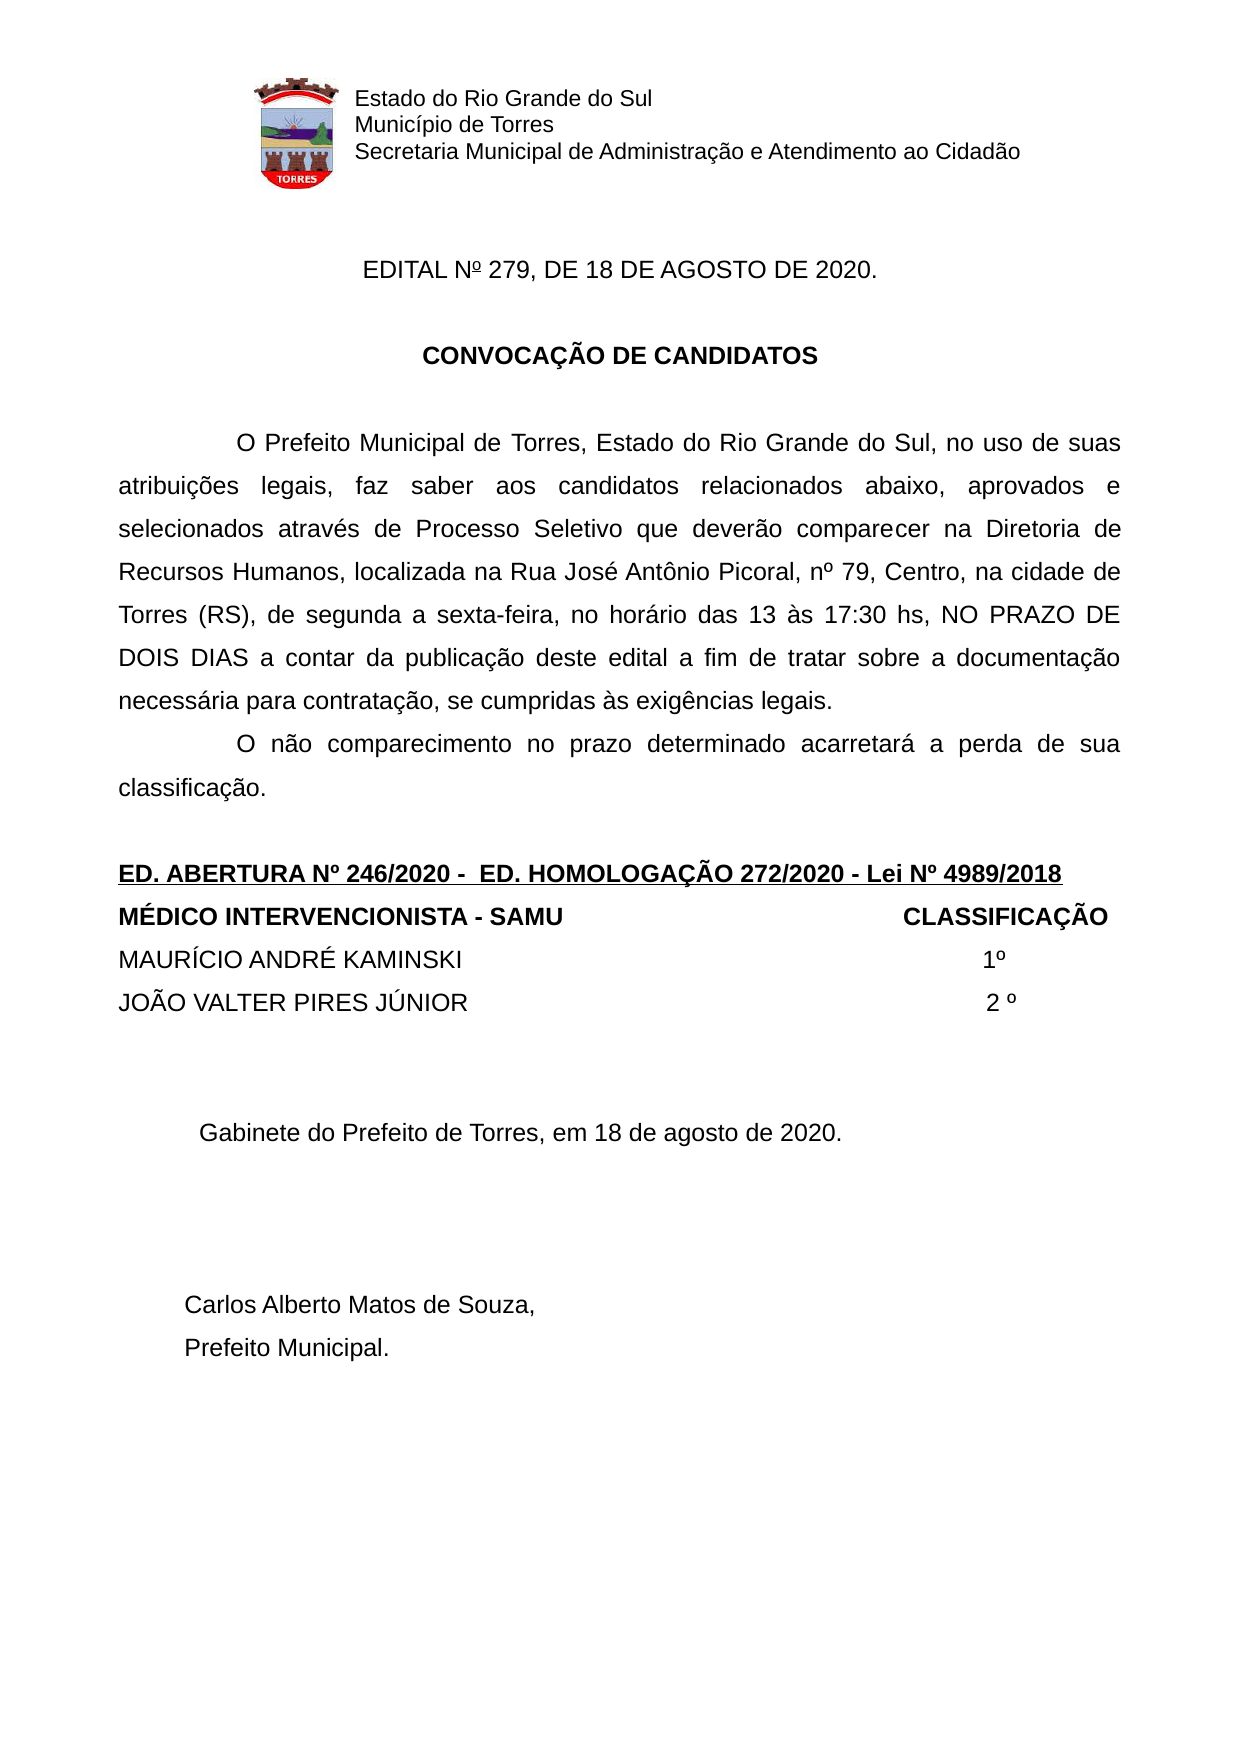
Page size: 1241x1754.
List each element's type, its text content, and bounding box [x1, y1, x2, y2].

text EDITAL No 279, DE 18 DE AGOSTO DE 2020. [118, 255, 1122, 284]
text Carlos Alberto Matos de Souza, [177, 1290, 1122, 1319]
text JOÃO VALTER PIRES JÚNIOR 2 º [118, 988, 1122, 1017]
text MÉDICO INTERVENCIONISTA - SAMU CLASSIFICAÇÃO [118, 902, 1122, 931]
text O Prefeito Municipal de Torres, Estado do Rio Grande do Sul, no uso de suas atribuições legais, faz saber aos candidatos relacionados abaixo, aprovados e selecionados através de Processo Seletivo que deverão comparecer na Diretoria de Recursos Humanos, localizada na Rua José Antônio Picoral, nº 79, Centro, na cidade de Torres (RS), de segunda a sexta-feira, no horário das 13 às 17:30 hs, NO PRAZO DE DOIS DIAS a contar da publicação deste edital a fim de tratar sobre a documentação necessária para contratação, se cumpridas às exigências legais. [118, 427, 1122, 715]
text CONVOCAÇÃO DE CANDIDATOS [118, 341, 1122, 370]
text MAURÍCIO ANDRÉ KAMINSKI 1º [118, 945, 1122, 974]
text O não comparecimento no prazo determinado acarretará a perda de sua classificação. [118, 729, 1122, 801]
text Gabinete do Prefeito de Torres, em 18 de agosto de 2020. [118, 1117, 1122, 1146]
text ED. ABERTURA Nº 246/2020 - ED. HOMOLOGAÇÃO 272/2020 - Lei Nº 4989/2018 [118, 859, 1122, 887]
text Prefeito Municipal. [177, 1333, 1122, 1362]
picture [253, 78, 339, 189]
